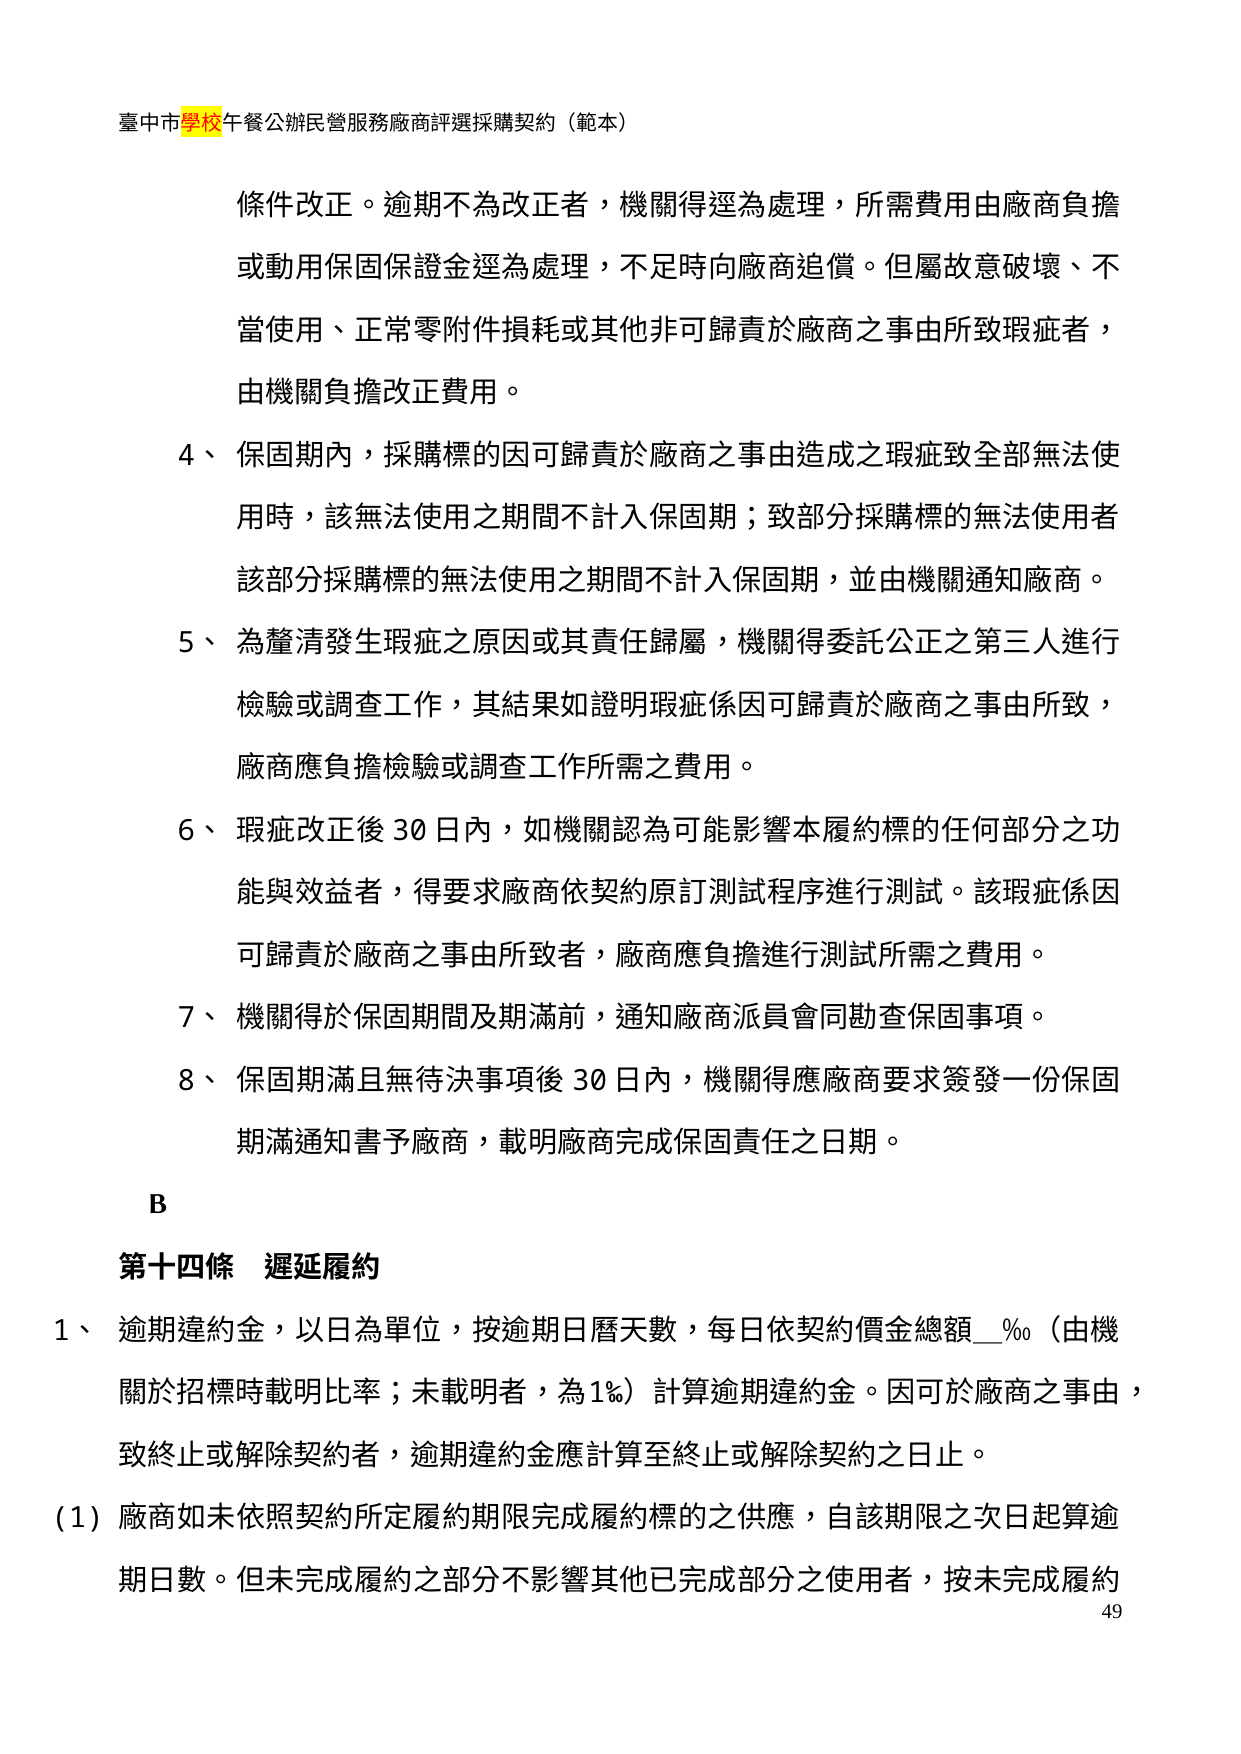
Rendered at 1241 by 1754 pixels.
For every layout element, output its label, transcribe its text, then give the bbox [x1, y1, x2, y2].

list 保固期內，採購標的因可歸責於廠商之事由造成之瑕疵致全部無法使用時，該無法使用之期間不計入保固期；致部分採購標的無法使用者，該部分採購標的無法使用之期間不計入保固期，並由機關通知廠商。 [177, 411, 1122, 598]
list 廠商如未依照契約所定履約期限完成履約標的之供應，自該期限之次日起算逾期日數。但未完成履約之部分不影響其他已完成部分之使用者，按未完成履約 [51, 1473, 1122, 1598]
list 逾期違約金，以日為單位，按逾期日曆天數，每日依契約價金總額＿‰（由機關於招標時載明比率；未載明者，為1‰）計算逾期違約金。因可於廠商之事由，致終止或解除契約者，逾期違約金應計算至終止或解除契約之日止。 [52, 1286, 1122, 1473]
text  [148, 1161, 1122, 1223]
text 第十四條 遲延履約 [118, 1223, 1122, 1286]
list 保固期滿且無待決事項後30日內，機關得應廠商要求簽發一份保固期滿通知書予廠商，載明廠商完成保固責任之日期。 [177, 1036, 1122, 1161]
list 保固期內發現之瑕疵，應由廠商於機關指定之合理期限內負責免費無條件改正。逾期不為改正者，機關得逕為處理，所需費用由廠商負擔，或動用保固保證金逕為處理，不足時向廠商追償。但屬故意破壞、不當使用、正常零附件損耗或其他非可歸責於廠商之事由所致瑕疵者，由機關負擔改正費用。 [177, 161, 1122, 411]
list 機關得於保固期間及期滿前，通知廠商派員會同勘查保固事項。 [177, 973, 1122, 1036]
list 瑕疵改正後30日內，如機關認為可能影響本履約標的任何部分之功能與效益者，得要求廠商依契約原訂測試程序進行測試。該瑕疵係因可歸責於廠商之事由所致者，廠商應負擔進行測試所需之費用。 [177, 786, 1122, 973]
list 為釐清發生瑕疵之原因或其責任歸屬，機關得委託公正之第三人進行檢驗或調查工作，其結果如證明瑕疵係因可歸責於廠商之事由所致，廠商應負擔檢驗或調查工作所需之費用。 [177, 598, 1122, 786]
